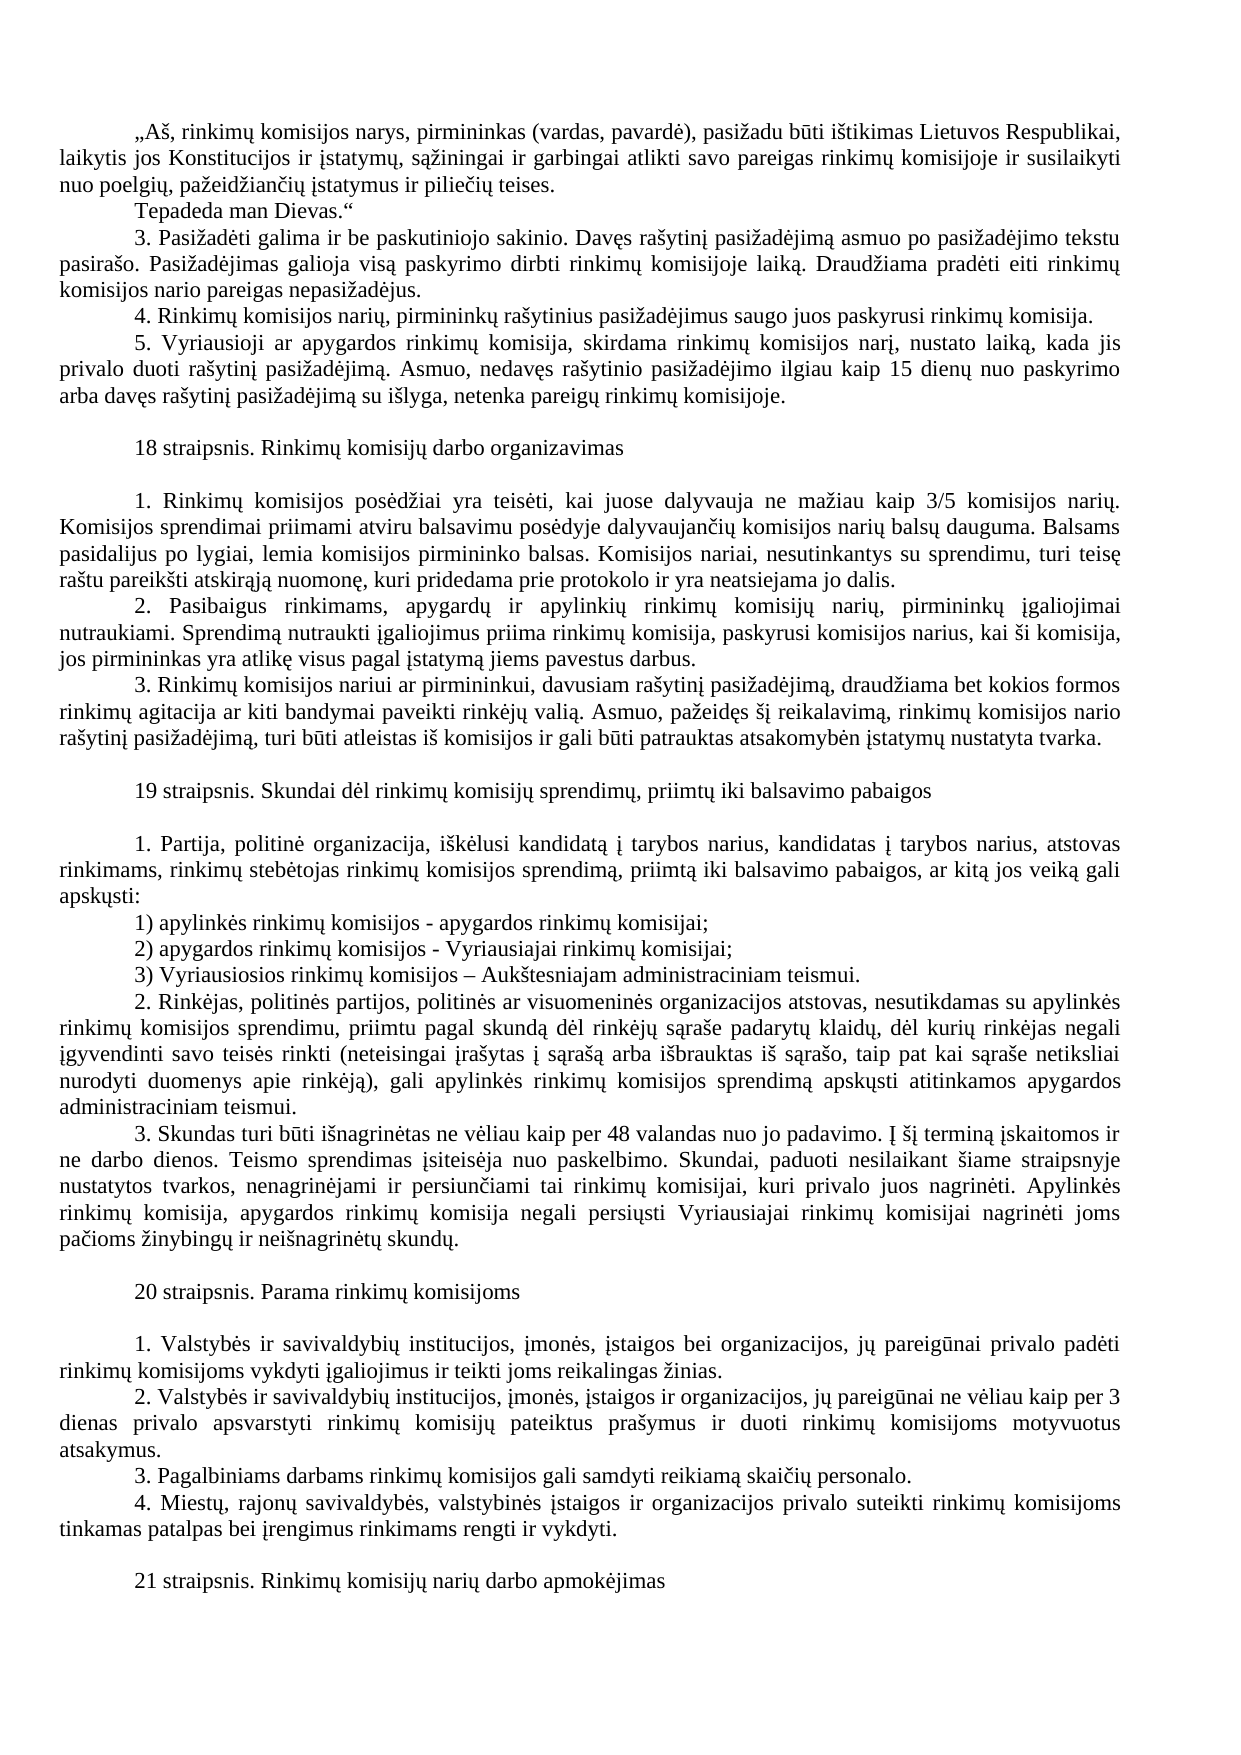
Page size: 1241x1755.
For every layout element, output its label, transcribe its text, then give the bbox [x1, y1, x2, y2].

text 21 straipsnis. Rinkimų komisijų narių darbo apmokėjimas [59, 1568, 1122, 1594]
text 18 straipsnis. Rinkimų komisijų darbo organizavimas [59, 434, 1122, 461]
text 19 straipsnis. Skundai dėl rinkimų komisijų sprendimų, priimtų iki balsavimo pabaigos [134, 777, 1122, 803]
text 5. Vyriausioji ar apygardos rinkimų komisija, skirdama rinkimų komisijos narį, nustato laiką, kada jis privalo duoti rašytinį pasižadėjimą. Asmuo, nedavęs rašytinio pasižadėjimo ilgiau kaip 15 dienų nuo paskyrimo arba davęs rašytinį pasižadėjimą su išlyga, netenka pareigų rinkimų komisijoje. [59, 329, 1122, 408]
text 2) apygardos rinkimų komisijos - Vyriausiajai rinkimų komisijai; [59, 935, 1122, 961]
text 2. Pasibaigus rinkimams, apygardų ir apylinkių rinkimų komisijų narių, pirmininkų įgaliojimai nutraukiami. Sprendimą nutraukti įgaliojimus priima rinkimų komisija, paskyrusi komisijos narius, kai ši komisija, jos pirmininkas yra atlikę visus pagal įstatymą jiems pavestus darbus. [59, 592, 1122, 672]
text „Aš, rinkimų komisijos narys, pirmininkas (vardas, pavardė), pasižadu būti ištikimas Lietuvos Respublikai, laikytis jos Konstitucijos ir įstatymų, sąžiningai ir garbingai atlikti savo pareigas rinkimų komisijoje ir susilaikyti nuo poelgių, pažeidžiančių įstatymus ir piliečių teises. [59, 118, 1122, 197]
text 20 straipsnis. Parama rinkimų komisijoms [59, 1278, 1122, 1304]
text 1. Valstybės ir savivaldybių institucijos, įmonės, įstaigos bei organizacijos, jų pareigūnai privalo padėti rinkimų komisijoms vykdyti įgaliojimus ir teikti joms reikalingas žinias. [59, 1330, 1122, 1383]
text 4. Miestų, rajonų savivaldybės, valstybinės įstaigos ir organizacijos privalo suteikti rinkimų komisijoms tinkamas patalpas bei įrengimus rinkimams rengti ir vykdyti. [59, 1488, 1122, 1541]
text 1. Rinkimų komisijos posėdžiai yra teisėti, kai juose dalyvauja ne mažiau kaip 3/5 komisijos narių. Komisijos sprendimai priimami atviru balsavimu posėdyje dalyvaujančių komisijos narių balsų dauguma. Balsams pasidalijus po lygiai, lemia komisijos pirmininko balsas. Komisijos nariai, nesutinkantys su sprendimu, turi teisę raštu pareikšti atskirąją nuomonę, kuri pridedama prie protokolo ir yra neatsiejama jo dalis. [59, 487, 1122, 592]
text 3. Pagalbiniams darbams rinkimų komisijos gali samdyti reikiamą skaičių personalo. [59, 1462, 1122, 1488]
text Tepadeda man Dievas.“ [59, 197, 1122, 223]
text 3) Vyriausiosios rinkimų komisijos – Aukštesniajam administraciniam teismui. [59, 961, 1122, 988]
text 3. Skundas turi būti išnagrinėtas ne vėliau kaip per 48 valandas nuo jo padavimo. Į šį terminą įskaitomos ir ne darbo dienos. Teismo sprendimas įsiteisėja nuo paskelbimo. Skundai, paduoti nesilaikant šiame straipsnyje nustatytos tvarkos, nenagrinėjami ir persiunčiami tai rinkimų komisijai, kuri privalo juos nagrinėti. Apylinkės rinkimų komisija, apygardos rinkimų komisija negali persiųsti Vyriausiajai rinkimų komisijai nagrinėti joms pačioms žinybingų ir neišnagrinėtų skundų. [59, 1119, 1122, 1251]
text 4. Rinkimų komisijos narių, pirmininkų rašytinius pasižadėjimus saugo juos paskyrusi rinkimų komisija. [59, 303, 1122, 329]
text 1) apylinkės rinkimų komisijos - apygardos rinkimų komisijai; [59, 909, 1122, 935]
text 3. Pasižadėti galima ir be paskutiniojo sakinio. Davęs rašytinį pasižadėjimą asmuo po pasižadėjimo tekstu pasirašo. Pasižadėjimas galioja visą paskyrimo dirbti rinkimų komisijoje laiką. Draudžiama pradėti eiti rinkimų komisijos nario pareigas nepasižadėjus. [59, 223, 1122, 303]
text 3. Rinkimų komisijos nariui ar pirmininkui, davusiam rašytinį pasižadėjimą, draudžiama bet kokios formos rinkimų agitacija ar kiti bandymai paveikti rinkėjų valią. Asmuo, pažeidęs šį reikalavimą, rinkimų komisijos nario rašytinį pasižadėjimą, turi būti atleistas iš komisijos ir gali būti patrauktas atsakomybėn įstatymų nustatyta tvarka. [59, 672, 1122, 751]
text 2. Rinkėjas, politinės partijos, politinės ar visuomeninės organizacijos atstovas, nesutikdamas su apylinkės rinkimų komisijos sprendimu, priimtu pagal skundą dėl rinkėjų sąraše padarytų klaidų, dėl kurių rinkėjas negali įgyvendinti savo teisės rinkti (neteisingai įrašytas į sąrašą arba išbrauktas iš sąrašo, taip pat kai sąraše netiksliai nurodyti duomenys apie rinkėją), gali apylinkės rinkimų komisijos sprendimą apskųsti atitinkamos apygardos administraciniam teismui. [59, 988, 1122, 1119]
text 1. Partija, politinė organizacija, iškėlusi kandidatą į tarybos narius, kandidatas į tarybos narius, atstovas rinkimams, rinkimų stebėtojas rinkimų komisijos sprendimą, priimtą iki balsavimo pabaigos, ar kitą jos veiką gali apskųsti: [59, 830, 1122, 909]
text 2. Valstybės ir savivaldybių institucijos, įmonės, įstaigos ir organizacijos, jų pareigūnai ne vėliau kaip per 3 dienas privalo apsvarstyti rinkimų komisijų pateiktus prašymus ir duoti rinkimų komisijoms motyvuotus atsakymus. [59, 1383, 1122, 1462]
